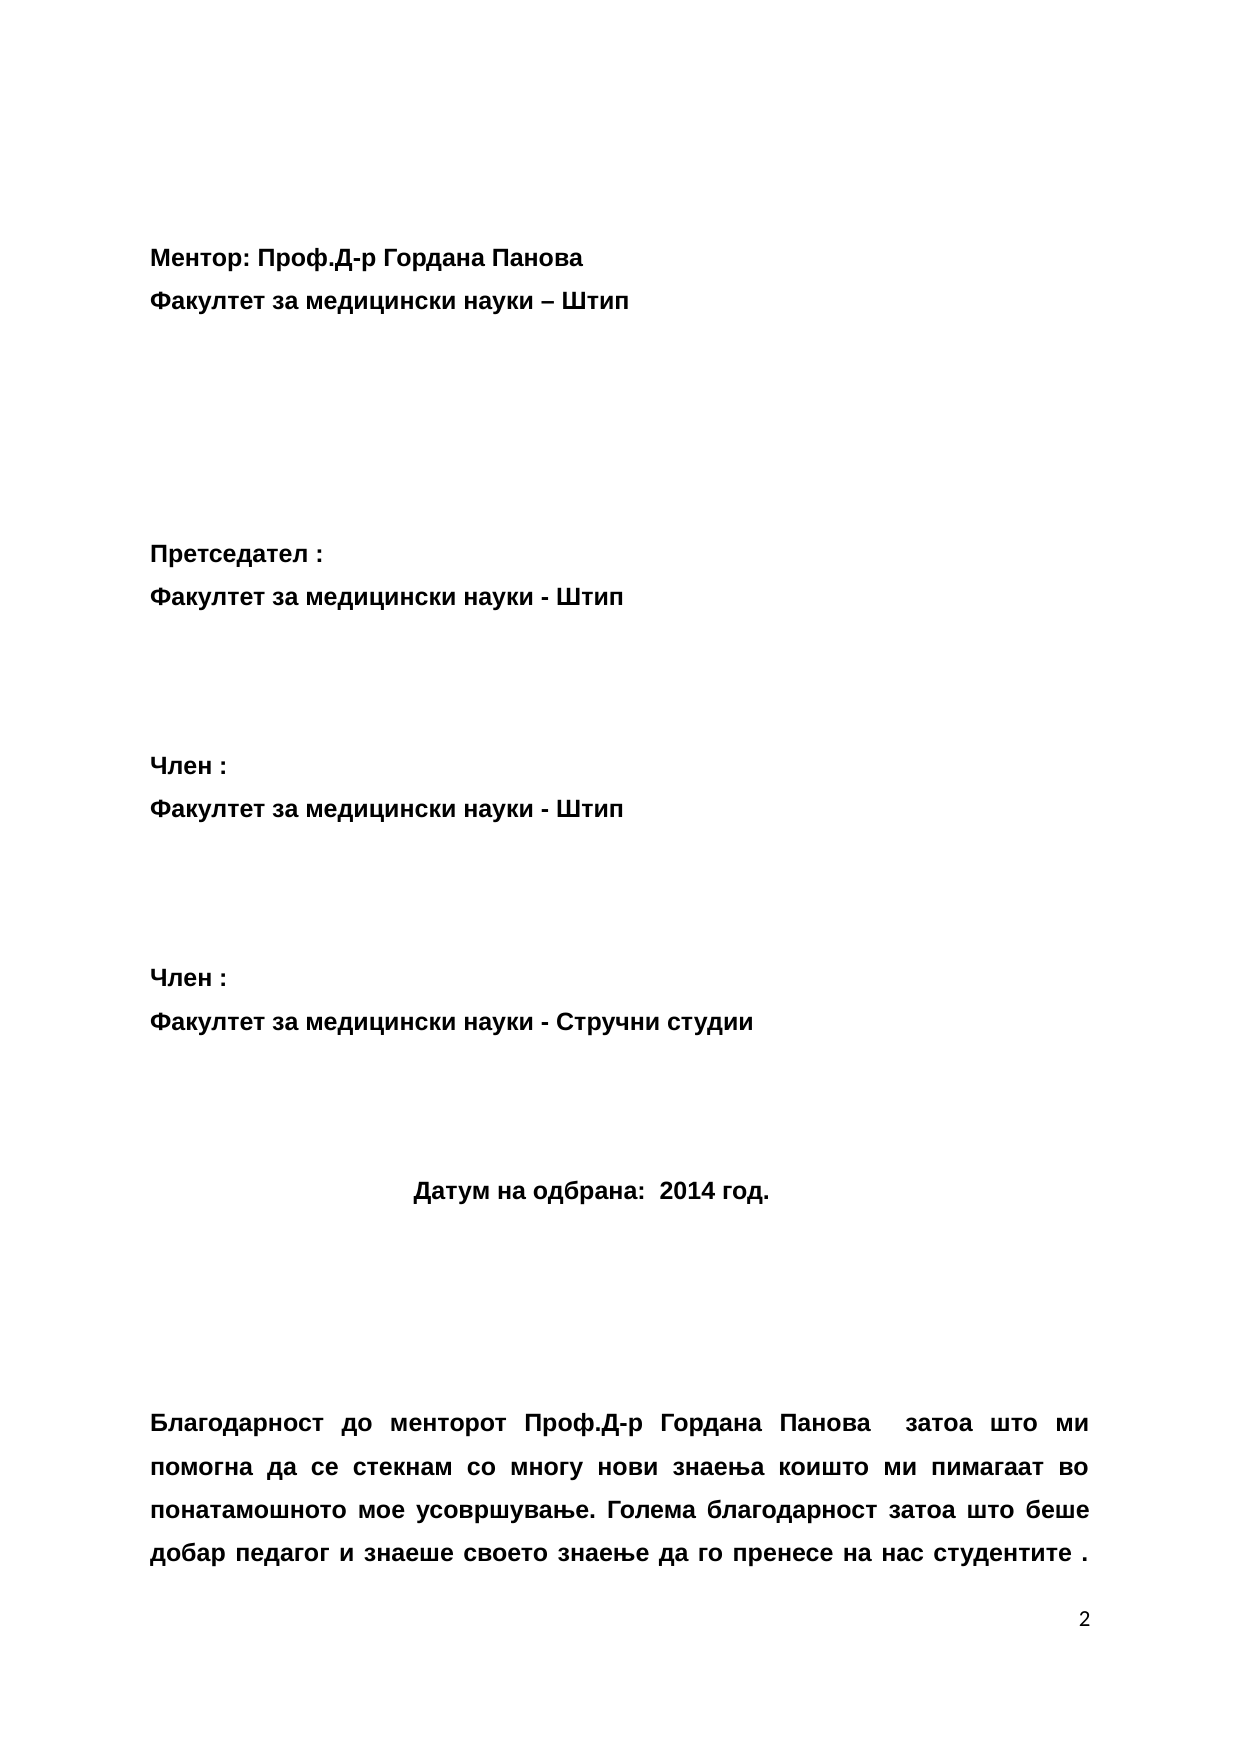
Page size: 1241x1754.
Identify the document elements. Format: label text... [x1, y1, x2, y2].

text Член : [150, 751, 1090, 780]
text Факултет за медицински науки - Стручни студии [150, 1007, 1090, 1035]
text Ментор: Проф.Д-р Гордана Панова [150, 243, 1090, 272]
text Благодарност до менторот Проф.Д-р Гордана Панова затоа што ми помогна да се стекнам со многу нови знаења коишто ми пимагаат во понатамошното мое усовршување. Голема благодарност затоа што беше добар педагог и знаеше своето знаење да го пренесе на нас студентите . [150, 1365, 1090, 1566]
text Факултет за медицински науки - Штип [150, 794, 1090, 823]
text Член : [150, 963, 1090, 992]
text Факултет за медицински науки – Штип [150, 286, 1090, 315]
text Претседател : [150, 539, 1090, 568]
text Факултет за медицински науки - Штип [150, 582, 1090, 611]
text Датум на одбранa: 2014 год. [150, 1176, 1090, 1204]
